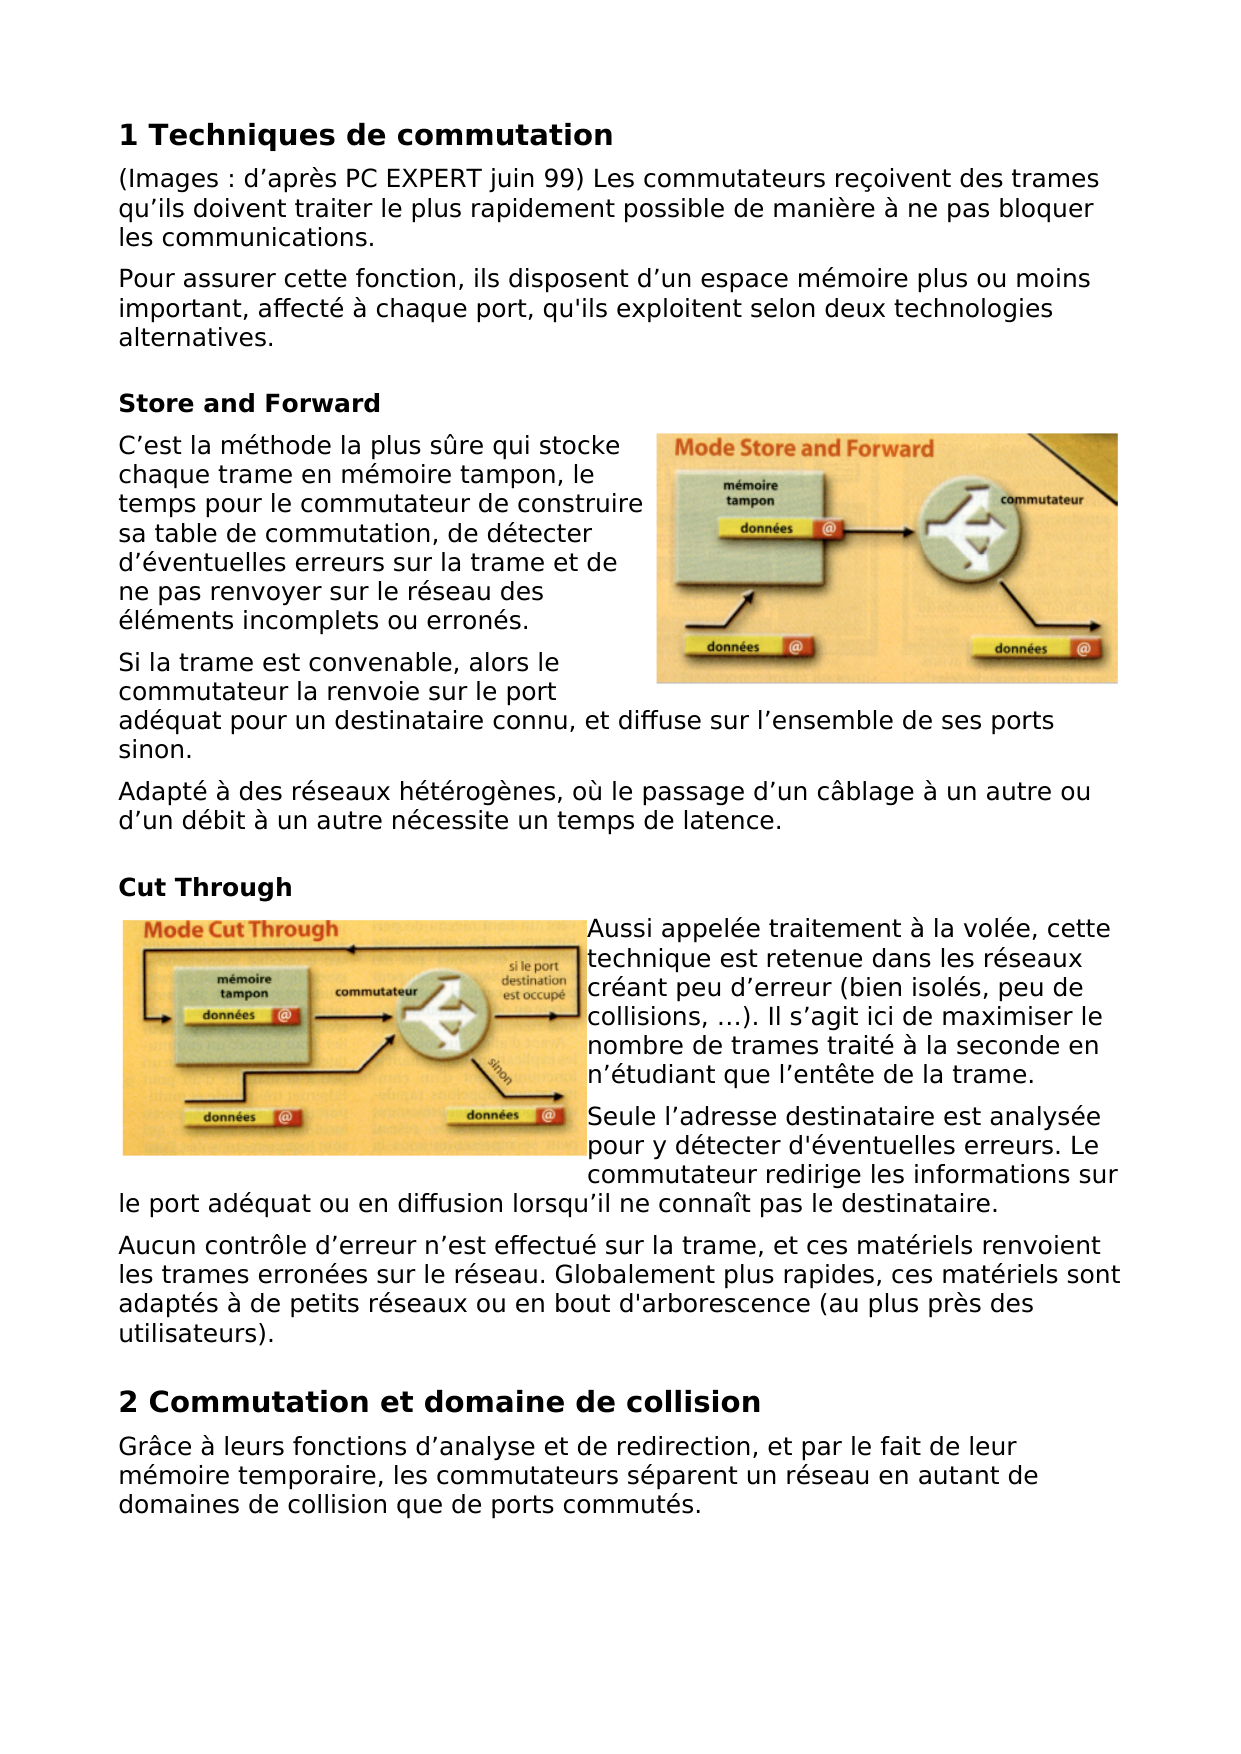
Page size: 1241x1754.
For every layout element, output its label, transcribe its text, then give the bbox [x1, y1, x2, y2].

subtitle 2 Commutation et domaine de collision [118, 1385, 1122, 1419]
text Grâce à leurs fonctions d’analyse et de redirection, et par le fait de leur mémoire temporaire, les commutateurs séparent un réseau en autant de domaines de collision que de ports commutés. [118, 1432, 1122, 1519]
text Adapté à des réseaux hétérogènes, où le passage d’un câblage à un autre ou d’un débit à un autre nécessite un temps de latence. [118, 777, 1122, 835]
subtitle Store and Forward [118, 389, 1122, 419]
text Pour assurer cette fonction, ils disposent d’un espace mémoire plus ou moins important, affecté à chaque port, qu'ils exploitent selon deux technologies alternatives. [118, 264, 1122, 352]
text Seule l’adresse destinataire est analysée pour y détecter d'éventuelles erreurs. Le commutateur redirige les informations sur le port adéquat ou en diffusion lorsqu’il ne connaît pas le destinataire. [118, 1102, 1122, 1219]
text Si la trame est convenable, alors le commutateur la renvoie sur le port adéquat pour un destinataire connu, et diffuse sur l’ensemble de ses ports sinon. [118, 648, 1122, 764]
text Aucun contrôle d’erreur n’est effectué sur la trame, et ces matériels renvoient les trames erronées sur le réseau. Globalement plus rapides, ces matériels sont adaptés à de petits réseaux ou en bout d'arborescence (au plus près des utilisateurs). [118, 1231, 1122, 1348]
text C’est la méthode la plus sûre qui stocke chaque trame en mémoire tampon, le temps pour le commutateur de construire sa table de commutation, de détecter d’éventuelles erreurs sur la trame et de ne pas renvoyer sur le réseau des éléments incomplets ou erronés. [118, 431, 653, 635]
picture [653, 431, 1123, 690]
text Aussi appelée traitement à la volée, cette technique est retenue dans les réseaux créant peu d’erreur (bien isolés, peu de collisions, …). Il s’agit ici de maximiser le nombre de trames traité à la seconde en n’étudiant que l’entête de la trame. [587, 914, 1122, 1089]
subtitle 1 Techniques de commutation [118, 118, 1122, 152]
subtitle Cut Through [118, 873, 1122, 902]
picture [118, 914, 587, 1162]
text (Images : d’après PC EXPERT juin 99) Les commutateurs reçoivent des trames qu’ils doivent traiter le plus rapidement possible de manière à ne pas bloquer les communications. [118, 164, 1122, 252]
